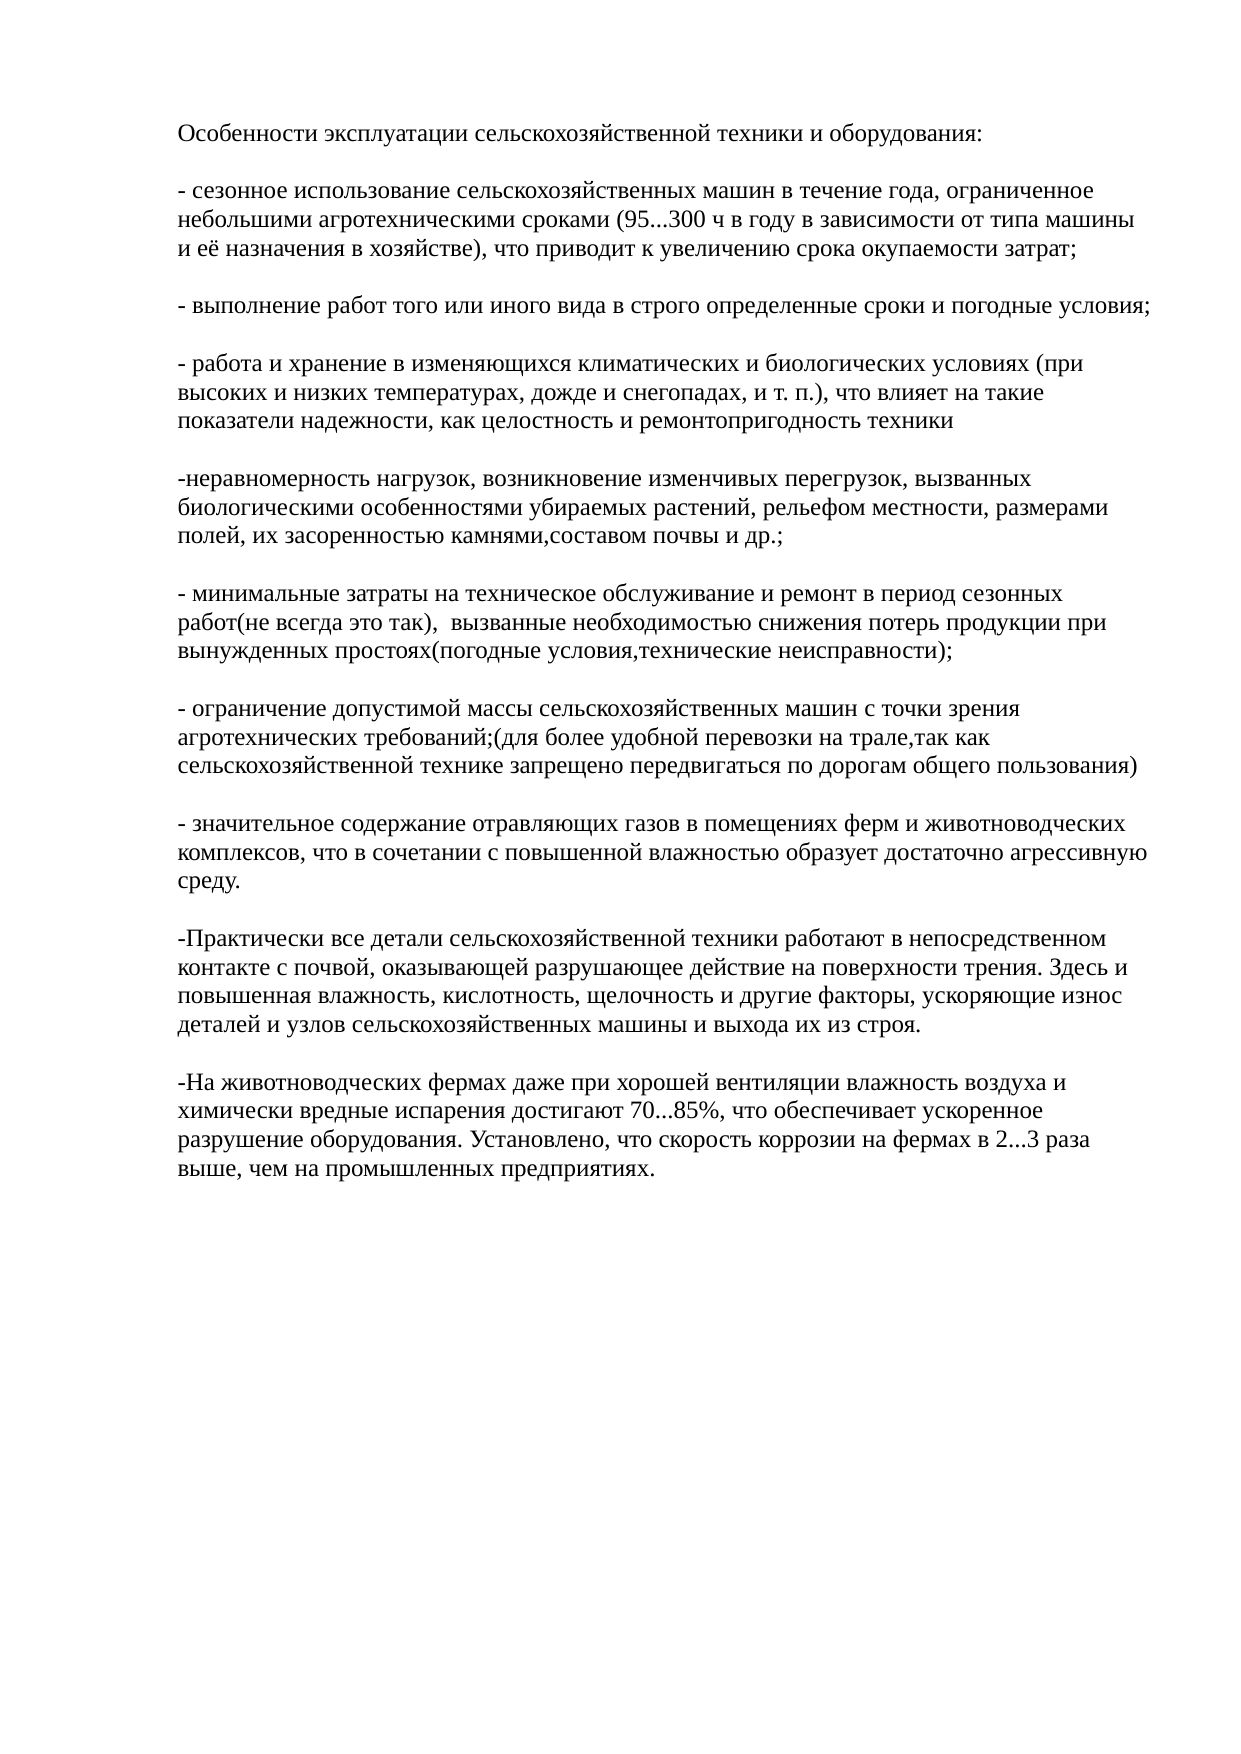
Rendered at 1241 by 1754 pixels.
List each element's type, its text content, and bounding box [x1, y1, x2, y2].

text - сезонное использование сельскохозяйственных машин в течение года, ограниченное небольшими агротехническими сроками (95...300 ч в году в зависимости от типа машины и её назначения в хозяйстве), что приводит к увеличению срока окупаемости затрат; [177, 176, 1152, 262]
text - значительное содержание отравляющих газов в помещениях ферм и животноводческих комплексов, что в сочетании с повышенной влажностью образует достаточно агрессивную среду. [177, 808, 1152, 894]
text -неравномерность нагрузок, возникновение изменчивых перегрузок, вызванных биологическими особенностями убираемых растений, рельефом местности, размерами полей, их засоренностью камнями,составом почвы и др.; [177, 463, 1152, 549]
text -Практически все детали сельскохозяйственной техники работают в непосредственном контакте с почвой, оказывающей разрушающее действие на поверхности трения. Здесь и повышенная влажность, кислотность, щелочность и другие факторы, ускоряющие износ деталей и узлов сельскохозяйственных машины и выхода их из строя. [177, 923, 1152, 1038]
text -На животноводческих фермах даже при хорошей вентиляции влажность воздуха и химически вредные испарения достигают 70...85%, что обеспечивает ускоренное разрушение оборудования. Установлено, что скорость коррозии на фермах в 2...3 раза выше, чем на промышленных предприятиях. [177, 1067, 1152, 1182]
text - минимальные затраты на техническое обслуживание и ремонт в период сезонных работ(не всегда это так), вызванные необходимостью снижения потерь продукции при вынужденных простоях(погодные условия,технические неисправности); [177, 578, 1152, 664]
text - ограничение допустимой массы сельскохозяйственных машин с точки зрения агротехнических требований;(для более удобной перевозки на трале,так как сельскохозяйственной технике запрещено передвигаться по дорогам общего пользования) [177, 693, 1152, 779]
text - выполнение работ того или иного вида в строго определенные сроки и погодные условия; [177, 291, 1152, 319]
text Особенности эксплуатации сельскохозяйственной техники и оборудования: [177, 118, 1152, 147]
text - работа и хранение в изменяющихся климатических и биологических условиях (при высоких и низких температурах, дожде и снегопадах, и т. п.), что влияет на такие показатели надежности, как целостность и ремонтопригодность техники [177, 348, 1152, 434]
